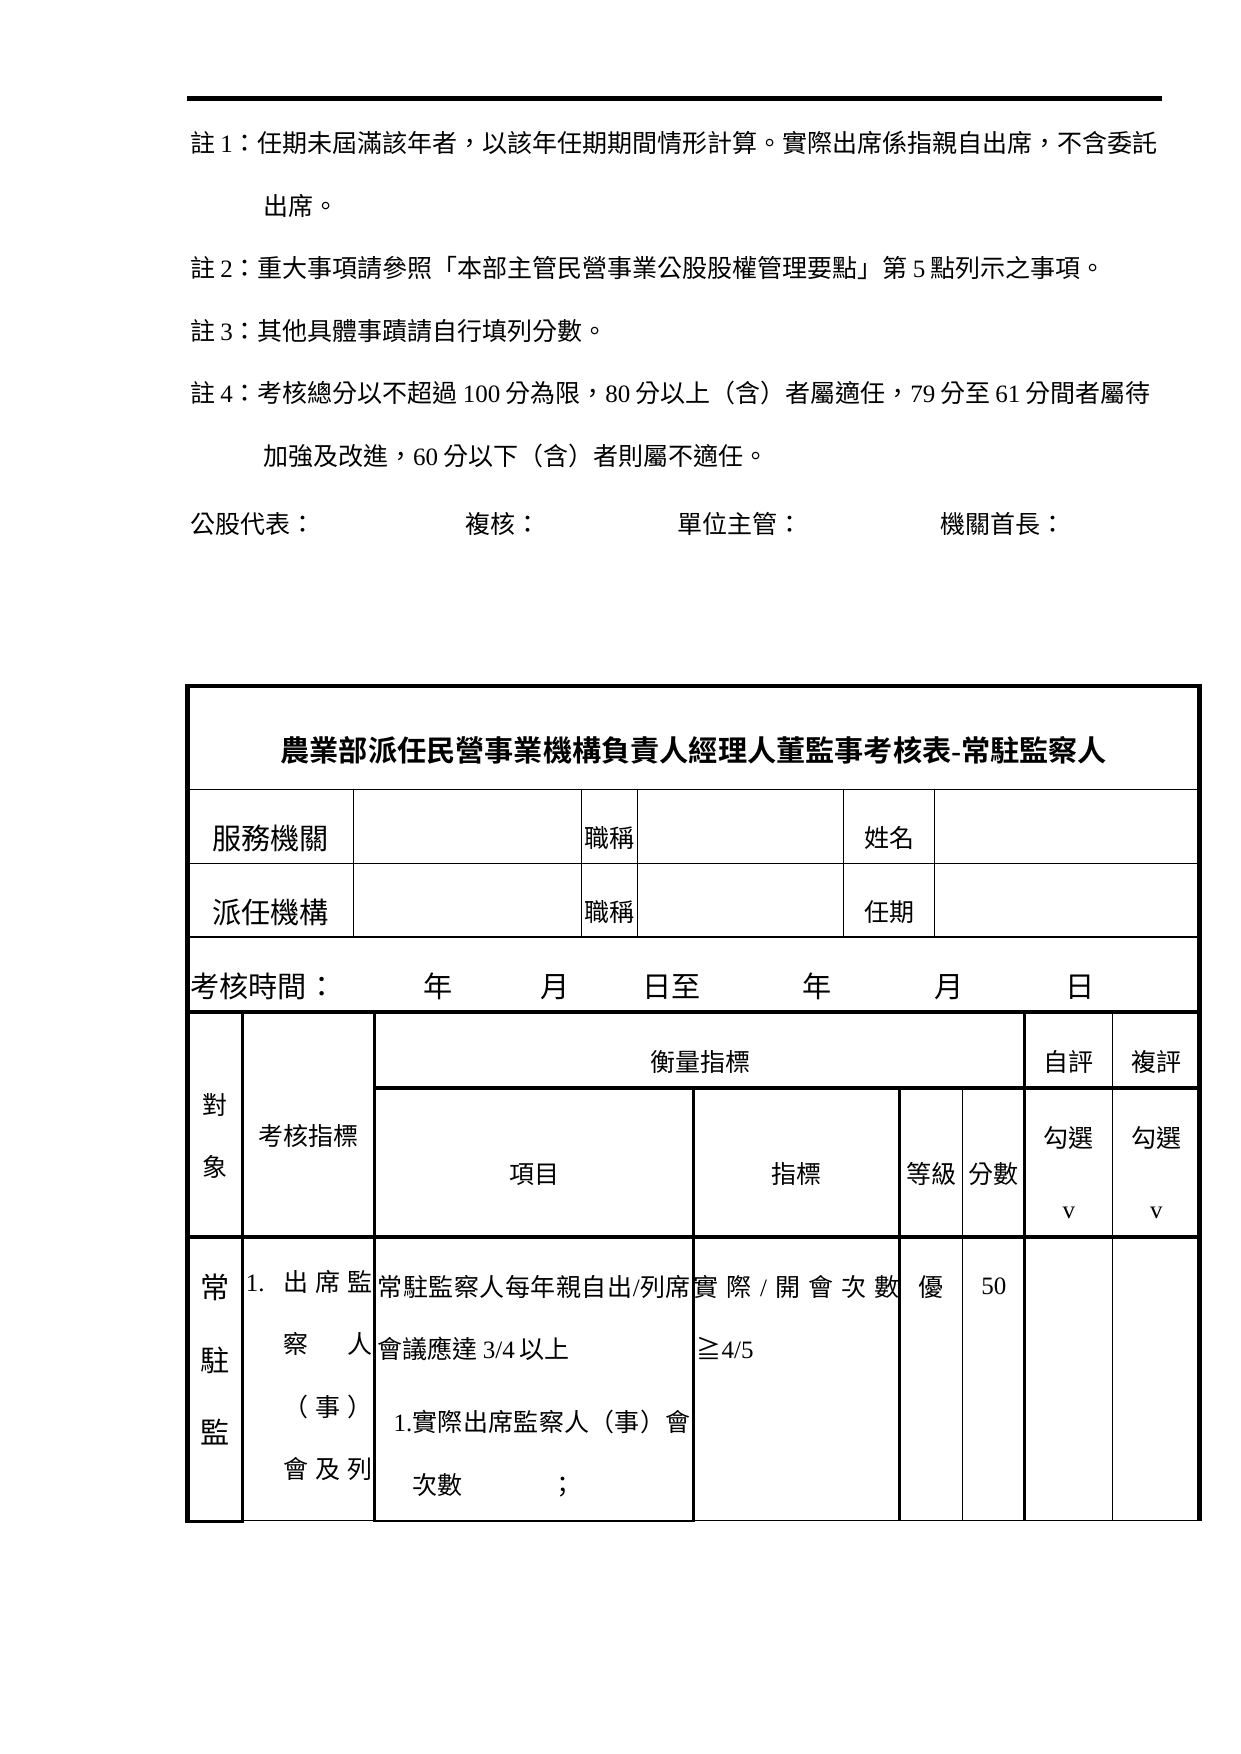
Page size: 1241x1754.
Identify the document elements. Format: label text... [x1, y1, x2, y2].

table_cell 實際/開會次數≧4/5 [695, 1239, 898, 1520]
table_cell 註1：任期未屆滿該年者，以該年任期期間情形計算。實際出席係指親自出席，不含委託出席。 註2：重大事項請參照「本部主管民營事業公股股權管理要點」第5點列示之事項。 註3：其他具體事蹟請自行填列分數。 註4：考核總分以不超過100分為限，80分以上（含）者屬適任，79分至61分間者屬待加強及改進，60分以下（含）者則屬不適任。 公股代表： 複核： 單位主管： 機關首長： [187, 101, 1162, 621]
table_cell [935, 864, 1197, 936]
table_cell 衡量指標 [376, 1014, 1023, 1086]
table_cell 考核指標 [244, 1014, 373, 1235]
table_cell 優 [901, 1239, 962, 1520]
table_cell 出席監察人（事）會及列 [244, 1239, 373, 1520]
table_cell 任期 [844, 864, 934, 936]
table_cell [935, 790, 1197, 862]
table_cell 派任機構 [190, 864, 353, 936]
table_cell 常駐監察人每年親自出/列席會議應達3/4以上 1.實際出席監察人（事）會次數 ； [376, 1239, 692, 1520]
table_cell 服務機關 [190, 790, 353, 862]
table_cell [638, 864, 843, 936]
table_cell [638, 790, 843, 862]
table_cell 對象 [190, 1014, 241, 1235]
table_header 農業部派任民營事業機構負責人經理人董監事考核表-常駐監察人 [190, 688, 1197, 788]
table_cell 勾選 v [1026, 1090, 1112, 1235]
table_cell 項目 [376, 1090, 692, 1235]
table_cell [1113, 1239, 1197, 1520]
table_cell 指標 [695, 1090, 898, 1235]
table_cell 50 [963, 1239, 1023, 1520]
table_cell 分數 [963, 1090, 1023, 1235]
table_cell 常 駐 監 [190, 1239, 241, 1520]
table_cell 複評 [1113, 1014, 1197, 1086]
table_cell 職稱 [582, 864, 637, 936]
table_cell [354, 864, 581, 936]
table_cell 勾選 v [1113, 1090, 1197, 1235]
table_cell 姓名 [844, 790, 934, 862]
table_cell 職稱 [582, 790, 637, 862]
table_cell 等級 [901, 1090, 962, 1235]
table_cell [354, 790, 581, 862]
table_cell [1026, 1239, 1112, 1520]
table_cell 考核時間： 年 月 日至 年 月 日 [190, 938, 1197, 1010]
table_cell 自評 [1026, 1014, 1112, 1086]
